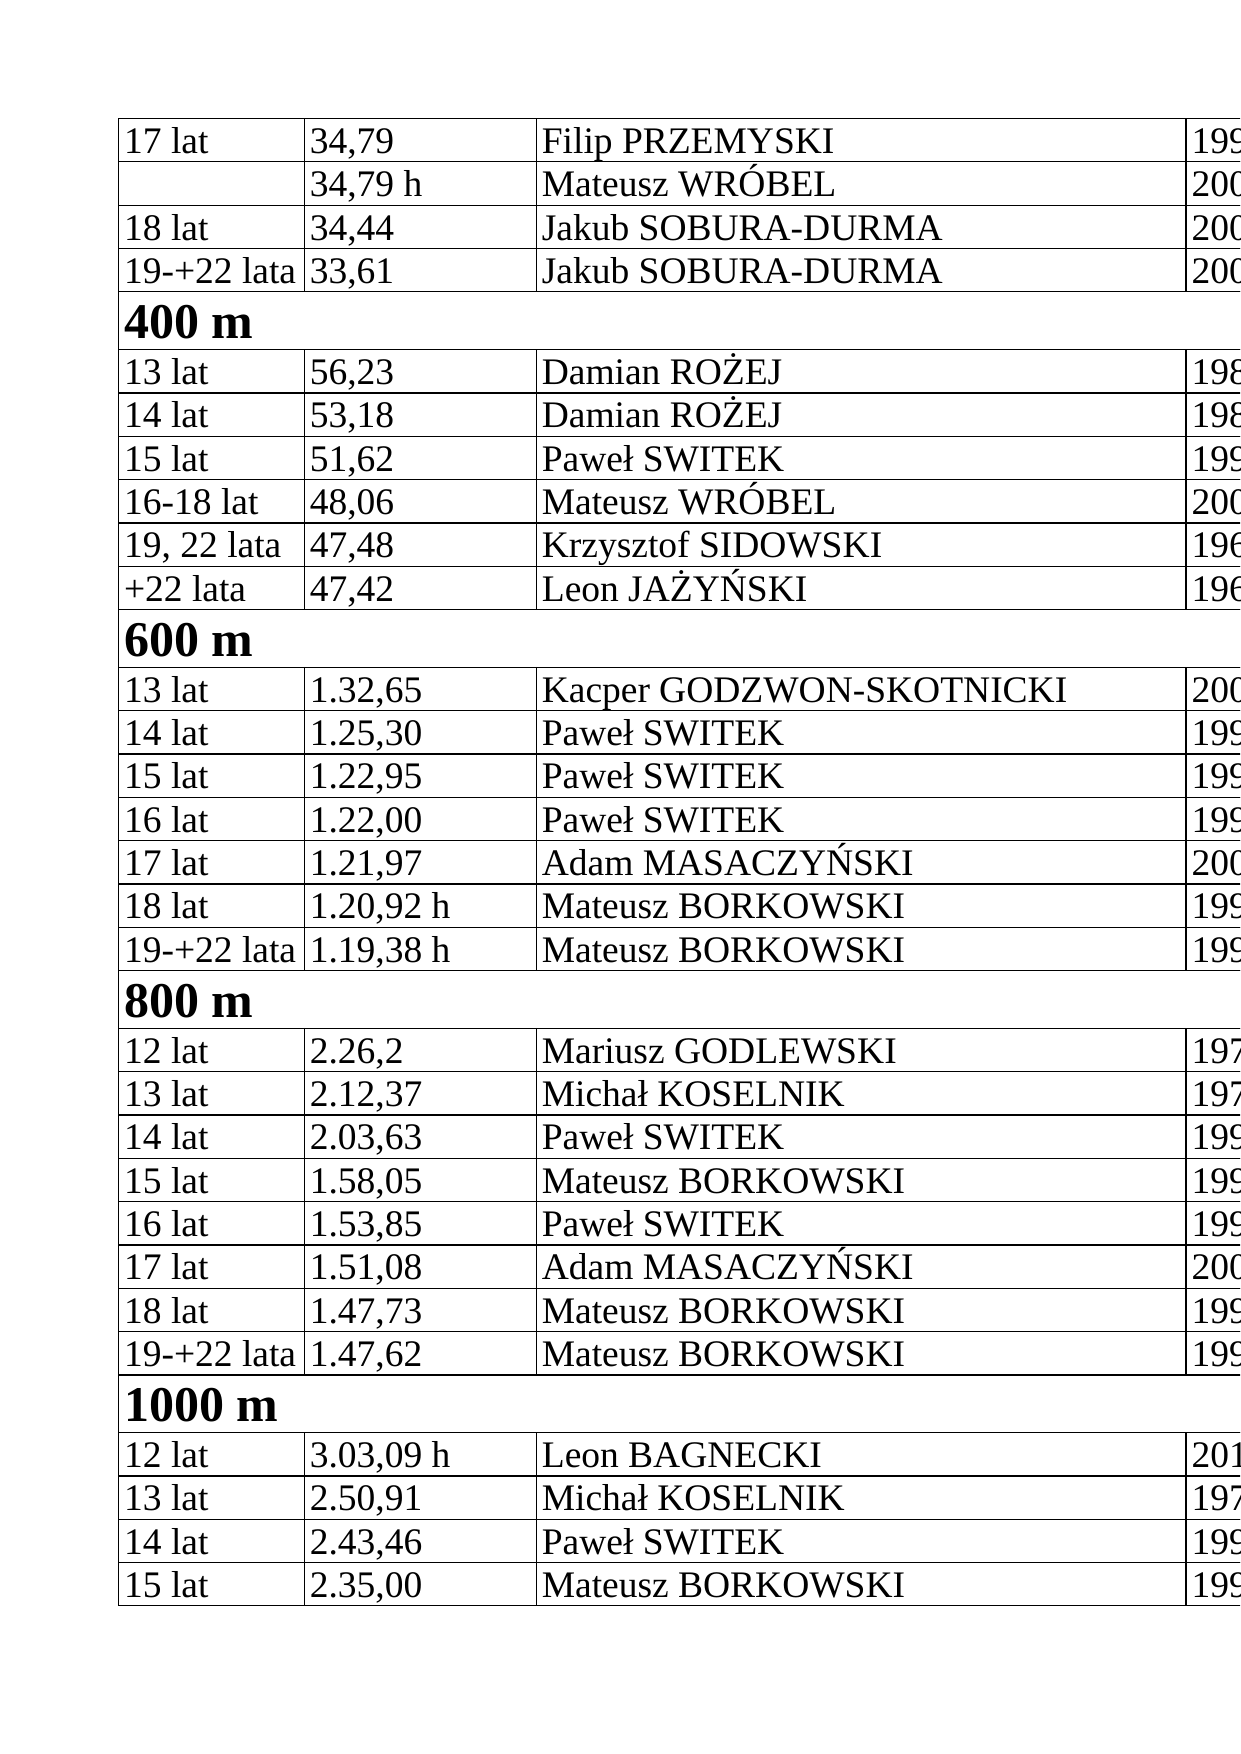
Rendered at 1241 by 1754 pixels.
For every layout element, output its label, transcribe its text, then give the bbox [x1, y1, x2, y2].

table_cell 16 lat [119, 1202, 304, 1244]
table_cell 14 lat [119, 394, 304, 436]
table_cell 15 lat [119, 1159, 304, 1201]
table_cell 1976 [1187, 1477, 1240, 1519]
table_cell 2002 [1187, 206, 1240, 248]
table_cell 19, 22 lata [119, 524, 304, 566]
table_cell 2002 [1187, 249, 1240, 291]
table_cell Leon BAGNECKI [537, 1433, 1185, 1475]
table_cell 2010 [1187, 1433, 1240, 1475]
table_cell Michał KOSELNIK [537, 1072, 1185, 1114]
table_cell 16-18 lat [119, 480, 304, 522]
table_cell 1997 [1187, 1520, 1240, 1562]
table_cell Adam MASACZYŃSKI [537, 1246, 1185, 1288]
table_cell Paweł SWITEK [537, 1202, 1185, 1244]
table_cell Mateusz WRÓBEL [537, 480, 1185, 522]
table_cell 1997 [1187, 1563, 1240, 1605]
table_cell 1.47,62 [305, 1332, 536, 1374]
table_cell [119, 162, 304, 205]
table_cell 12 lat [119, 1029, 304, 1071]
table_cell 19-+22 lata [119, 1332, 304, 1374]
table_cell 33,61 [305, 249, 536, 291]
table_cell Mateusz BORKOWSKI [537, 885, 1185, 927]
table_cell 1997 [1187, 1116, 1240, 1158]
table_cell 1997 [1187, 1159, 1240, 1201]
table_cell 1000 m [119, 1376, 1240, 1432]
table_cell Paweł SWITEK [537, 1116, 1185, 1158]
table_cell Krzysztof SIDOWSKI [537, 524, 1185, 566]
table_cell Damian ROŻEJ [537, 394, 1185, 436]
table_cell 1997 [1187, 798, 1240, 840]
table_cell 1988 [1187, 350, 1240, 392]
table_cell 16 lat [119, 798, 304, 840]
table_cell 2.26,2 [305, 1029, 536, 1071]
table_cell Jakub SOBURA-DURMA [537, 206, 1185, 248]
table_cell Paweł SWITEK [537, 755, 1185, 797]
table_cell 48,06 [305, 480, 536, 522]
table_cell 1992 [1187, 119, 1240, 161]
table_cell 14 lat [119, 1520, 304, 1562]
table_cell 17 lat [119, 119, 304, 161]
table_cell 1.21,97 [305, 841, 536, 883]
table_cell Mateusz WRÓBEL [537, 162, 1185, 205]
table_cell 47,42 [305, 567, 536, 609]
table_cell Mateusz BORKOWSKI [537, 1159, 1185, 1201]
table_cell 17 lat [119, 1246, 304, 1288]
table_cell 1966 [1187, 567, 1240, 609]
table_cell 18 lat [119, 206, 304, 248]
table_cell 1988 [1187, 394, 1240, 436]
table_cell 1.22,00 [305, 798, 536, 840]
table_cell 2001 [1187, 1246, 1240, 1288]
table_cell 2004 [1234, 679, 1240, 701]
table_cell Paweł SWITEK [537, 798, 1185, 840]
table_cell 34,44 [305, 206, 536, 248]
table_cell +22 lata [119, 567, 304, 609]
table_cell 1.32,65 [305, 668, 536, 710]
table_cell 1.19,38 h [305, 928, 536, 970]
table_cell Paweł SWITEK [537, 1520, 1185, 1562]
table_cell Michał KOSELNIK [537, 1477, 1185, 1519]
table_cell 800 m [119, 971, 1240, 1028]
table_cell 1997 [1187, 1202, 1240, 1244]
table_cell 34,79 [305, 119, 536, 161]
table_cell 13 lat [119, 1477, 304, 1519]
table_cell 51,62 [305, 437, 536, 479]
table_cell 47,48 [305, 524, 536, 566]
table_cell 14 lat [119, 711, 304, 753]
table_cell 56,23 [305, 350, 536, 392]
table_cell 15 lat [119, 1563, 304, 1605]
table_cell 1967 [1187, 524, 1240, 566]
table_cell Paweł SWITEK [537, 437, 1185, 479]
table_cell 13 lat [119, 1072, 304, 1114]
table_cell 53,18 [305, 394, 536, 436]
table_cell 1997 [1187, 1289, 1240, 1331]
table_cell 18 lat [119, 1289, 304, 1331]
table_cell 2.03,63 [305, 1116, 536, 1158]
table_cell Mateusz BORKOWSKI [537, 928, 1185, 970]
table_cell 2000 [1187, 162, 1240, 205]
table_cell 1.20,92 h [305, 885, 536, 927]
table_cell 2001 [1234, 1256, 1240, 1278]
table_cell 19-+22 lata [119, 249, 304, 291]
table_cell 2000 [1234, 491, 1240, 513]
table_cell 1.58,05 [305, 1159, 536, 1201]
table_cell 34,79 h [305, 162, 536, 205]
table_cell 2002 [1234, 260, 1240, 282]
table_cell Paweł SWITEK [537, 711, 1185, 753]
table_cell 15 lat [119, 755, 304, 797]
table_cell 1.53,85 [305, 1202, 536, 1244]
table_cell 600 m [119, 610, 1240, 667]
table_cell 2000 [1187, 480, 1240, 522]
table_cell 3.03,09 h [305, 1433, 536, 1475]
table_cell 1997 [1187, 437, 1240, 479]
table_cell 2.12,37 [305, 1072, 536, 1114]
table_cell Mariusz GODLEWSKI [537, 1029, 1185, 1071]
table_cell 1997 [1187, 755, 1240, 797]
table_cell 19-+22 lata [119, 928, 304, 970]
table_cell 1973 [1187, 1029, 1240, 1071]
table_cell Leon JAŻYŃSKI [537, 567, 1185, 609]
table_cell 1.51,08 [305, 1246, 536, 1288]
table_cell 1.47,73 [305, 1289, 536, 1331]
table_cell 2002 [1234, 217, 1240, 239]
table_cell 1997 [1187, 928, 1240, 970]
table_cell 2.43,46 [305, 1520, 536, 1562]
table_cell 17 lat [119, 841, 304, 883]
table_cell Filip PRZEMYSKI [537, 119, 1185, 161]
table_cell 2000 [1234, 173, 1240, 195]
table_cell 1.22,95 [305, 755, 536, 797]
table_cell 1976 [1187, 1072, 1240, 1114]
table_cell Damian ROŻEJ [537, 350, 1185, 392]
table_cell 18 lat [119, 885, 304, 927]
table_cell 2001 [1234, 852, 1240, 874]
table_cell 2001 [1187, 841, 1240, 883]
table_cell Mateusz BORKOWSKI [537, 1563, 1185, 1605]
table_cell Adam MASACZYŃSKI [537, 841, 1185, 883]
table_cell Mateusz BORKOWSKI [537, 1289, 1185, 1331]
table_cell 1997 [1187, 711, 1240, 753]
table_cell 1.25,30 [305, 711, 536, 753]
table_cell 2.50,91 [305, 1477, 536, 1519]
table_cell 400 m [119, 292, 1240, 349]
table_cell 1997 [1187, 1332, 1240, 1374]
table_cell Jakub SOBURA-DURMA [537, 249, 1185, 291]
table_cell 15 lat [119, 437, 304, 479]
table_cell 13 lat [119, 668, 304, 710]
table_cell 2.35,00 [305, 1563, 536, 1605]
table_cell 13 lat [119, 350, 304, 392]
table_cell 12 lat [119, 1433, 304, 1475]
table_cell Kacper GODZWON-SKOTNICKI [537, 668, 1185, 710]
table_cell 2004 [1187, 668, 1240, 710]
table_cell Mateusz BORKOWSKI [537, 1332, 1185, 1374]
table_cell 1997 [1187, 885, 1240, 927]
table_cell 14 lat [119, 1116, 304, 1158]
